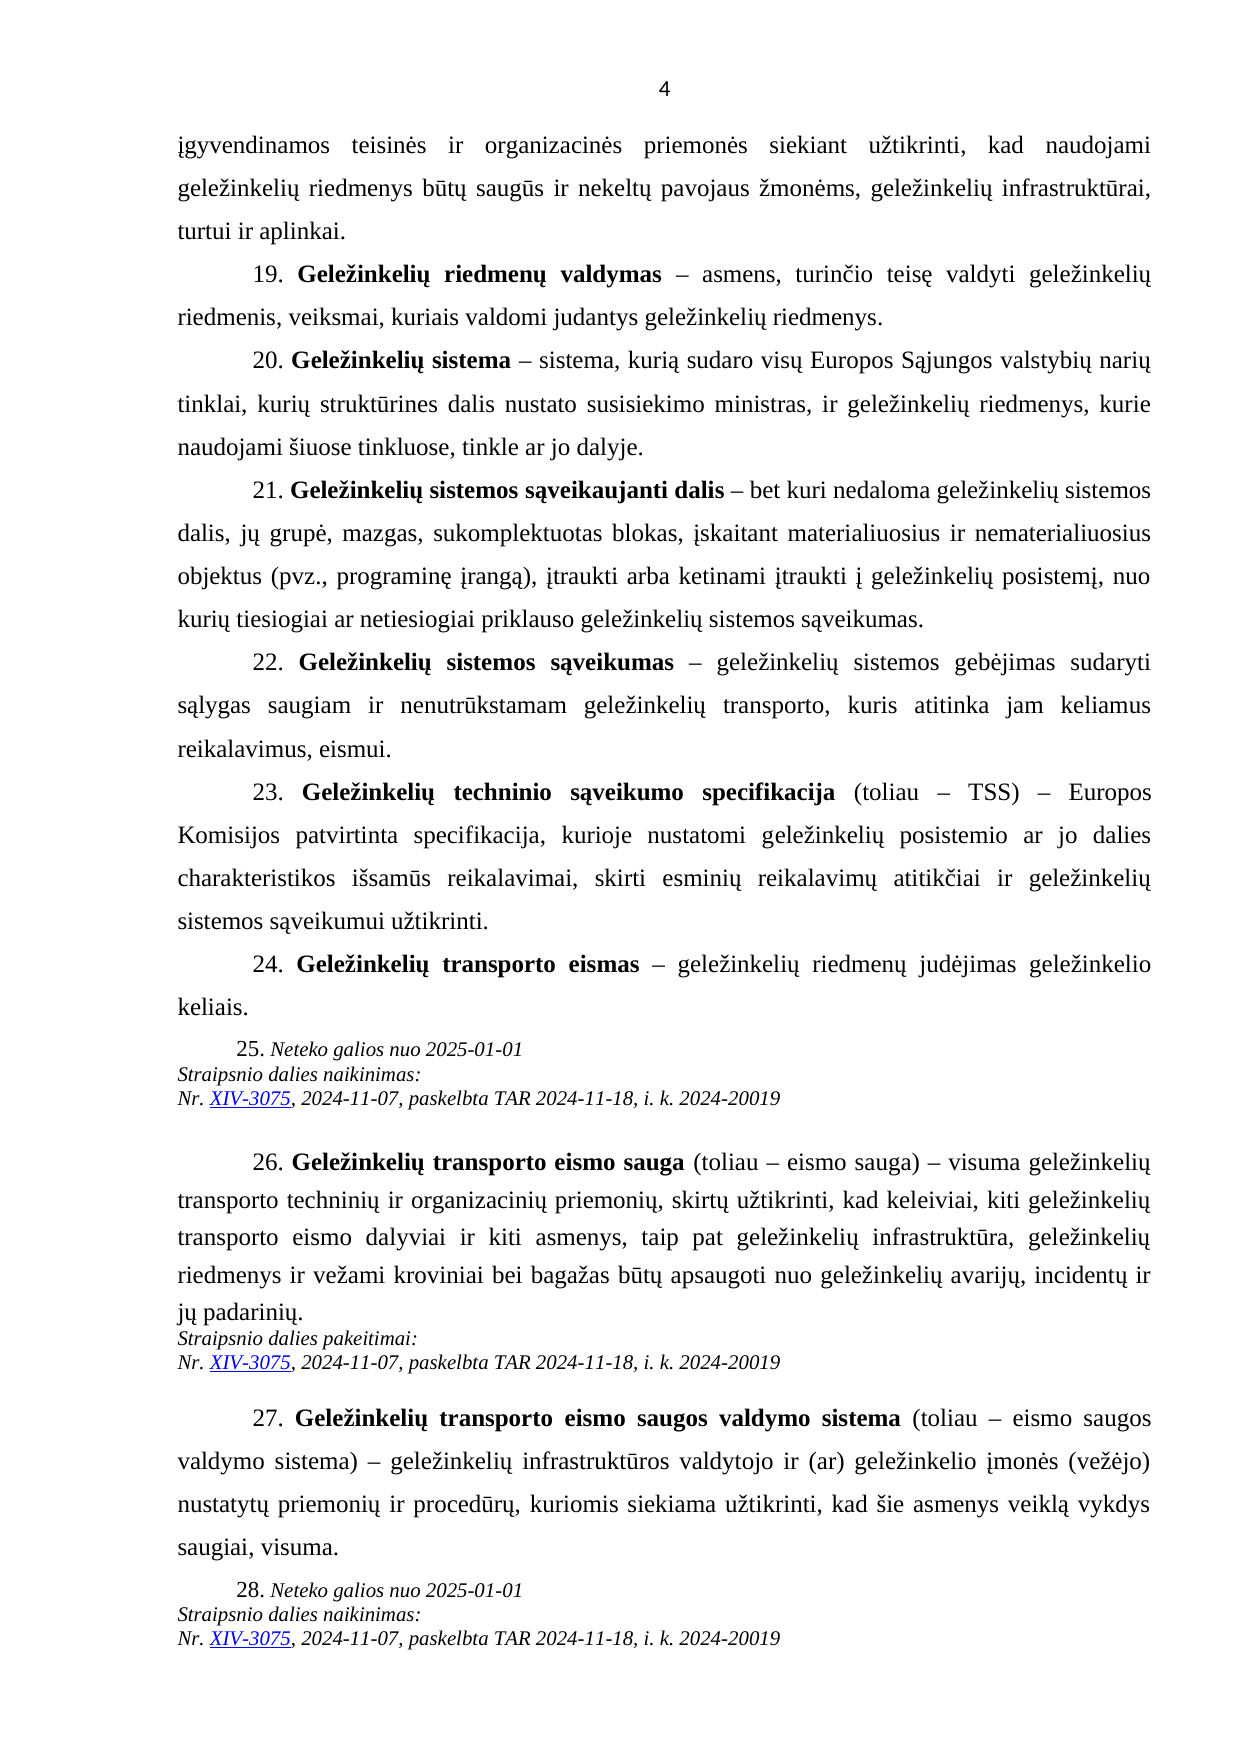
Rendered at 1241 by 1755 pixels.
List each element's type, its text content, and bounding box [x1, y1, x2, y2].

text įgyvendinamos teisinės ir organizacinės priemonės siekiant užtikrinti, kad naudojami geležinkelių riedmenys būtų saugūs ir nekeltų pavojaus žmonėms, geležinkelių infrastruktūrai, turtui ir aplinkai. [177, 130, 1152, 245]
text 23. Geležinkelių techninio sąveikumo specifikacija (toliau – TSS) – Europos Komisijos patvirtinta specifikacija, kurioje nustatomi geležinkelių posistemio ar jo dalies charakteristikos išsamūs reikalavimai, skirti esminių reikalavimų atitikčiai ir geležinkelių sistemos sąveikumui užtikrinti. [177, 777, 1152, 935]
text Straipsnio dalies pakeitimai: [177, 1326, 1152, 1350]
text 27. Geležinkelių transporto eismo saugos valdymo sistema (toliau – eismo saugos valdymo sistema) – geležinkelių infrastruktūros valdytojo ir (ar) geležinkelio įmonės (vežėjo) nustatytų priemonių ir procedūrų, kuriomis siekiama užtikrinti, kad šie asmenys veiklą vykdys saugiai, visuma. [177, 1403, 1152, 1561]
text Nr. XIV-3075, 2024-11-07, paskelbta TAR 2024-11-18, i. k. 2024-20019 [177, 1350, 1152, 1374]
text 24. Geležinkelių transporto eismas – geležinkelių riedmenų judėjimas geležinkelio keliais. [177, 949, 1152, 1021]
text Nr. XIV-3075, 2024-11-07, paskelbta TAR 2024-11-18, i. k. 2024-20019 [177, 1626, 1152, 1650]
text 20. Geležinkelių sistema – sistema, kurią sudaro visų Europos Sąjungos valstybių narių tinklai, kurių struktūrines dalis nustato susisiekimo ministras, ir geležinkelių riedmenys, kurie naudojami šiuose tinkluose, tinkle ar jo dalyje. [177, 346, 1152, 461]
text Straipsnio dalies naikinimas: [177, 1062, 1152, 1086]
text 19. Geležinkelių riedmenų valdymas – asmens, turinčio teisę valdyti geležinkelių riedmenis, veiksmai, kuriais valdomi judantys geležinkelių riedmenys. [177, 259, 1152, 331]
text Nr. XIV-3075, 2024-11-07, paskelbta TAR 2024-11-18, i. k. 2024-20019 [177, 1086, 1152, 1110]
text 25. Neteko galios nuo 2025-01-01 [177, 1036, 1152, 1062]
text 22. Geležinkelių sistemos sąveikumas – geležinkelių sistemos gebėjimas sudaryti sąlygas saugiam ir nenutrūkstamam geležinkelių transporto, kuris atitinka jam keliamus reikalavimus, eismui. [177, 647, 1152, 762]
text 26. Geležinkelių transporto eismo sauga (toliau – eismo sauga) – visuma geležinkelių transporto techninių ir organizacinių priemonių, skirtų užtikrinti, kad keleiviai, kiti geležinkelių transporto eismo dalyviai ir kiti asmenys, taip pat geležinkelių infrastruktūra, geležinkelių riedmenys ir vežami kroviniai bei bagažas būtų apsaugoti nuo geležinkelių avarijų, incidentų ir jų padarinių. [177, 1139, 1152, 1326]
text 28. Neteko galios nuo 2025-01-01 [177, 1576, 1152, 1602]
text Straipsnio dalies naikinimas: [177, 1602, 1152, 1626]
text 21. Geležinkelių sistemos sąveikaujanti dalis – bet kuri nedaloma geležinkelių sistemos dalis, jų grupė, mazgas, sukomplektuotas blokas, įskaitant materialiuosius ir nematerialiuosius objektus (pvz., programinę įrangą), įtraukti arba ketinami įtraukti į geležinkelių posistemį, nuo kurių tiesiogiai ar netiesiogiai priklauso geležinkelių sistemos sąveikumas. [177, 475, 1152, 633]
